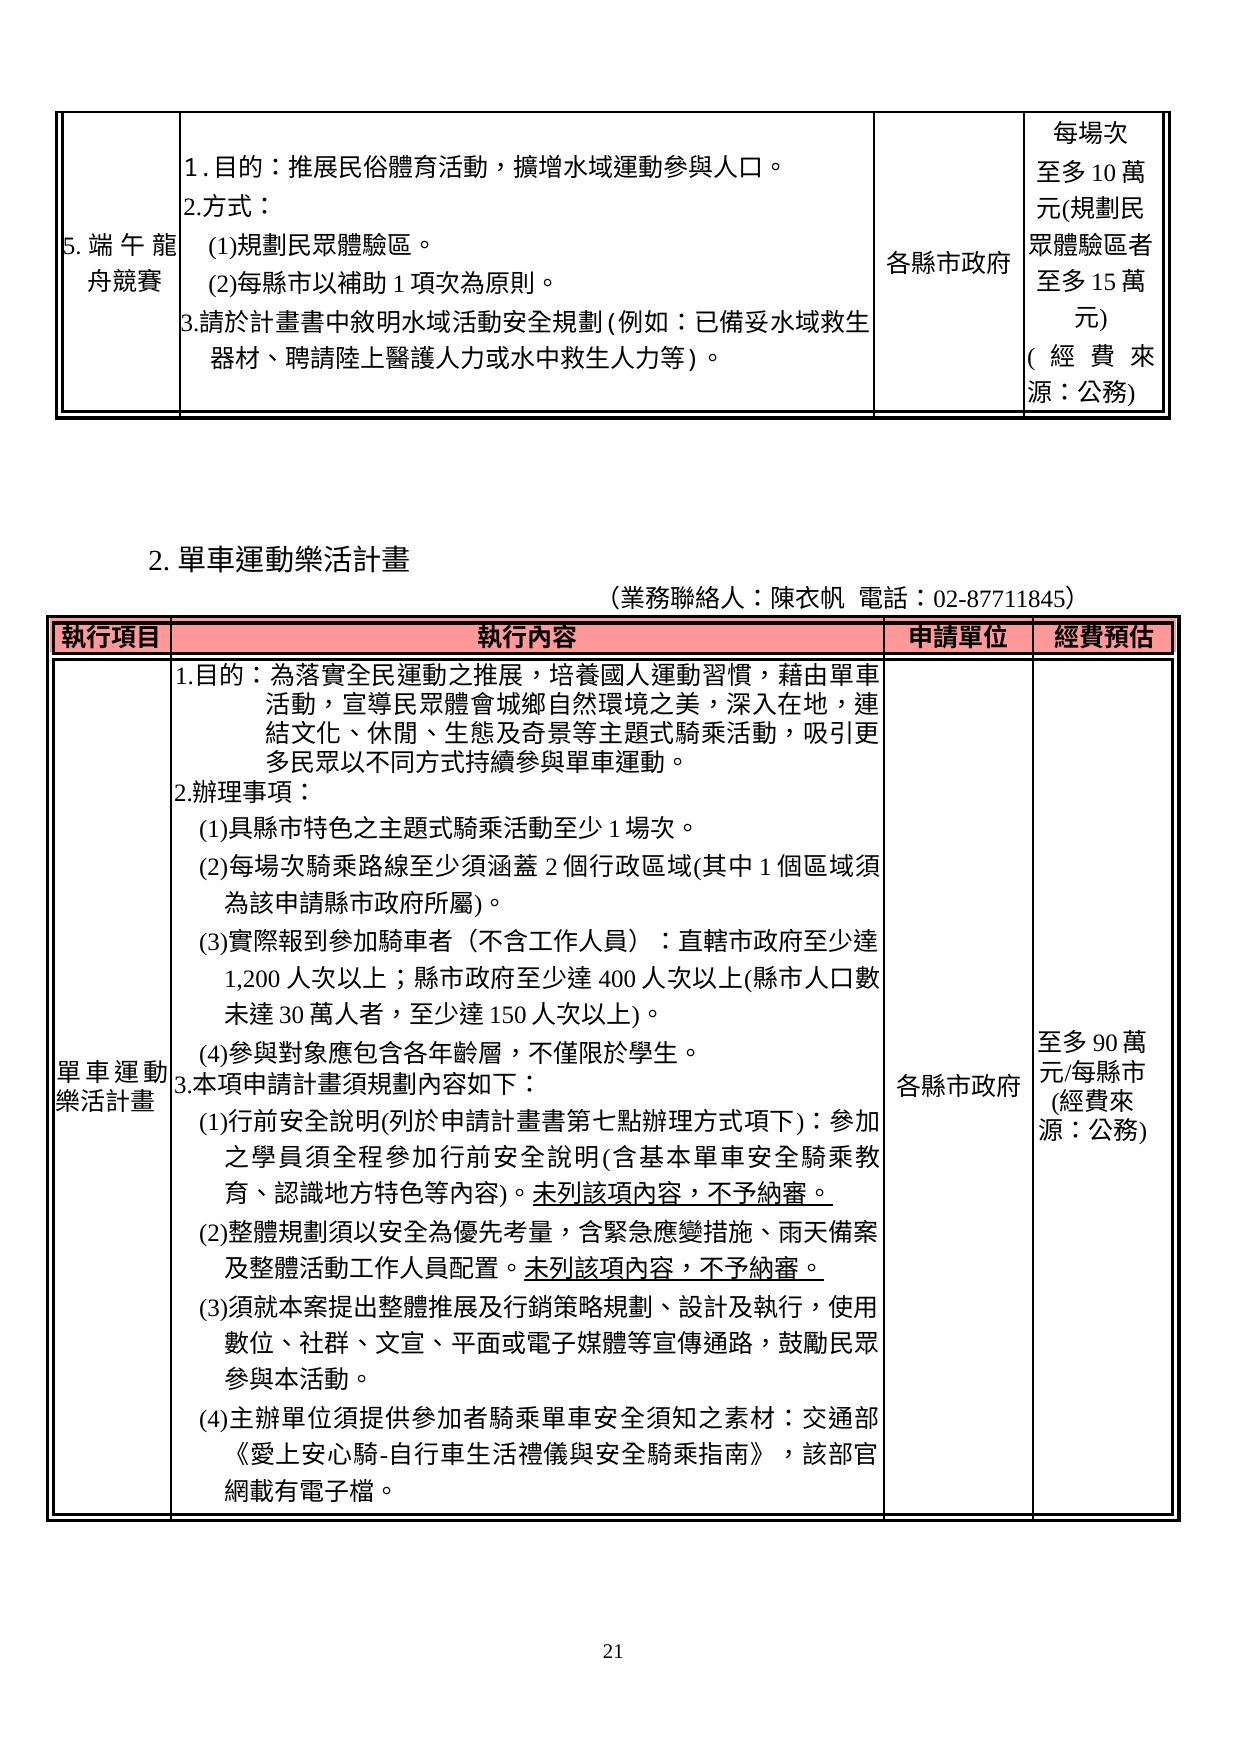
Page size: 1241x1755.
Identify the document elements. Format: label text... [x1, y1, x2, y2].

table_cell 各縣市政府 [885, 661, 1032, 1513]
table_cell 5.端午龍舟競賽 [64, 113, 179, 410]
table_header 執行項目 [50, 618, 170, 652]
table_cell 1.目的：推展民俗體育活動，擴增水域運動參與人口。 2.方式： (1)規劃民眾體驗區。 (2)每縣市以補助1項次為原則。 3.請於計畫書中敘明水域活動安全規劃(例如：已備妥水域救生器材、聘請陸上醫護人力或水中救生人力等)。 [181, 113, 873, 410]
table_header 申請單位 [885, 625, 1032, 652]
text 2. 單車運動樂活計畫 [136, 537, 1090, 579]
text （業務聯絡人：陳衣帆 電話：02-87711845） [136, 579, 1090, 615]
table_header 執行內容 [172, 625, 883, 652]
table_cell 1.目的：為落實全民運動之推展，培養國人運動習慣，藉由單車活動，宣導民眾體會城鄉自然環境之美，深入在地，連結文化、休閒、生態及奇景等主題式騎乘活動，吸引更多民眾以不同方式持續參與單車運動。 2.辦理事項： (1)具縣市特色之主題式騎乘活動至少1場次。 (2)每場次騎乘路線至少須涵蓋2個行政區域(其中1個區域須為該申請縣市政府所屬)。 (3)實際報到參加騎車者（不含工作人員）：直轄市政府至少達1,200人次以上；縣市政府至少達400人次以上(縣市人口數未達30萬人者，至少達150人次以上)。 (4)參與對象應包含各年齡層，不僅限於學生。 3.本項申請計畫須規劃內容如下： (1)行前安全說明(列於申請計畫書第七點辦理方式項下)：參加之學員須全程參加行前安全說明(含基本單車安全騎乘教育、認識地方特色等內容)。未列該項內容，不予納審。 (2)整體規劃須以安全為優先考量，含緊急應變措施、雨天備案及整體活動工作人員配置。未列該項內容，不予納審。 (3)須就本案提出整體推展及行銷策略規劃、設計及執行，使用數位、社群、文宣、平面或電子媒體等宣傳通路，鼓勵民眾參與本活動。 (4)主辦單位須提供參加者騎乘單車安全須知之素材：交通部《愛上安心騎-自行車生活禮儀與安全騎乘指南》，該部官網載有電子檔。 [172, 661, 883, 1513]
table_cell 單車運動樂活計畫 [50, 652, 170, 1513]
table_header 經費預估 [1034, 618, 1176, 652]
table_cell 至多90萬元/每縣市(經費來源：公務) [1034, 652, 1176, 1513]
table_cell 各縣市政府 [875, 113, 1023, 410]
table_cell 每場次 至多10萬元(規劃民眾體驗區者至多15萬元) (經費來源：公務) [1025, 113, 1162, 410]
